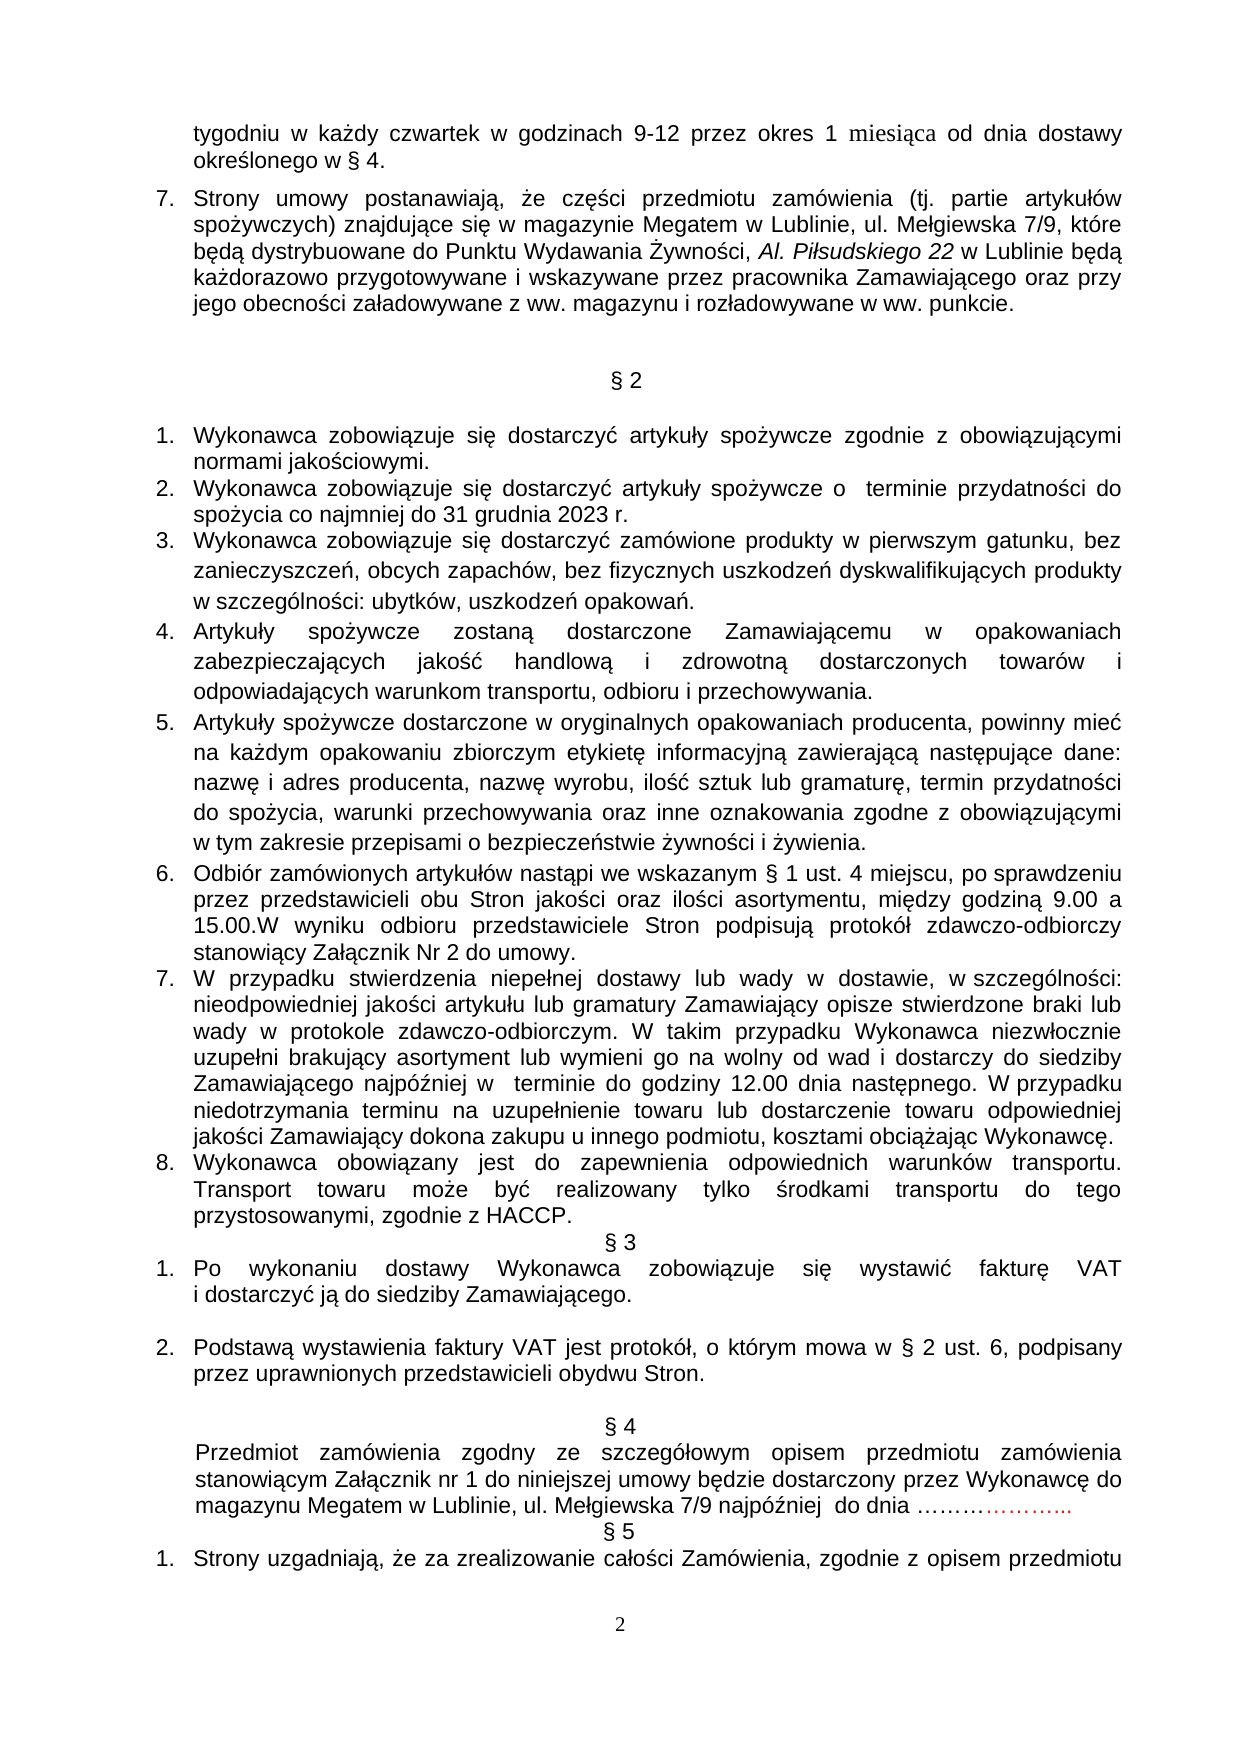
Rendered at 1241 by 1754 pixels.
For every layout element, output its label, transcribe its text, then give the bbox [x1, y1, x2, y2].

list § 5 [159, 1518, 1122, 1545]
list Wykonawca zobowiązuje się dostarczyć artykuły spożywcze zgodnie z obowiązującymi normami jakościowymi. [156, 422, 1122, 474]
list Przedmiot zamówienia zgodny ze szczegółowym opisem przedmiotu zamówienia stanowiącym Załącznik nr 1 do niniejszej umowy będzie dostarczony przez Wykonawcę do magazynu Megatem w Lublinie, ul. Mełgiewska 7/9 najpóźniej do dnia ………………... [153, 1439, 1122, 1518]
list Odbiór zamówionych artykułów nastąpi we wskazanym § 1 ust. 4 miejscu, po sprawdzeniu przez przedstawicieli obu Stron jakości oraz ilości asortymentu, między godziną 9.00 a 15.00.W wyniku odbioru przedstawiciele Stron podpisują protokół zdawczo-odbiorczy stanowiący Załącznik Nr 2 do umowy. [156, 859, 1122, 965]
list Artykuły spożywcze dostarczone w oryginalnych opakowaniach producenta, powinny mieć na każdym opakowaniu zbiorczym etykietę informacyjną zawierającą następujące dane: nazwę i adres producenta, nazwę wyrobu, ilość sztuk lub gramaturę, termin przydatności do spożycia, warunki przechowywania oraz inne oznakowania zgodne z obowiązującymi w tym zakresie przepisami o bezpieczeństwie żywności i żywienia. [156, 708, 1122, 856]
list Wykonawca zobowiązuje się dostarczyć zamówione produkty w pierwszym gatunku, bez zanieczyszczeń, obcych zapachów, bez fizycznych uszkodzeń dyskwalifikujących produkty w szczególności: ubytków, uszkodzeń opakowań. [156, 527, 1122, 614]
subtitle § 2 [83, 367, 1134, 393]
list tygodniu w każdy czwartek w godzinach 9-12 przez okres 1 miesiąca od dnia dostawy określonego w § 4. [156, 118, 1122, 173]
list W przypadku stwierdzenia niepełnej dostawy lub wady w dostawie, w szczególności: nieodpowiedniej jakości artykułu lub gramatury Zamawiający opisze stwierdzone braki lub wady w protokole zdawczo-odbiorczym. W takim przypadku Wykonawca niezwłocznie uzupełni brakujący asortyment lub wymieni go na wolny od wad i dostarczy do siedziby Zamawiającego najpóźniej w terminie do godziny 12.00 dnia następnego. W przypadku niedotrzymania terminu na uzupełnienie towaru lub dostarczenie towaru odpowiedniej jakości Zamawiający dokona zakupu u innego podmiotu, kosztami obciążając Wykonawcę. [156, 965, 1122, 1149]
list Podstawą wystawienia faktury VAT jest protokół, o którym mowa w § 2 ust. 6, podpisany przez uprawnionych przedstawicieli obydwu Stron. [156, 1334, 1122, 1387]
list Po wykonaniu dostawy Wykonawca zobowiązuje się wystawić fakturę VAT i dostarczyć ją do siedziby Zamawiającego. [156, 1255, 1122, 1307]
list Strony umowy postanawiają, że części przedmiotu zamówienia (tj. partie artykułów spożywczych) znajdujące się w magazynie Megatem w Lublinie, ul. Mełgiewska 7/9, które będą dystrybuowane do Punktu Wydawania Żywności, Al. Piłsudskiego 22 w Lublinie będą każdorazowo przygotowywane i wskazywane przez pracownika Zamawiającego oraz przy jego obecności załadowywane z ww. magazynu i rozładowywane w ww. punkcie. [156, 185, 1122, 317]
text § 3 [118, 1228, 1122, 1255]
list Wykonawca zobowiązuje się dostarczyć artykuły spożywcze o terminie przydatności do spożycia co najmniej do 31 grudnia 2023 r. [156, 474, 1122, 527]
text § 4 [118, 1413, 1122, 1439]
list Wykonawca obowiązany jest do zapewnienia odpowiednich warunków transportu. Transport towaru może być realizowany tylko środkami transportu do tego przystosowanymi, zgodnie z HACCP. [156, 1149, 1122, 1228]
list Strony uzgadniają, że za zrealizowanie całości Zamówienia, zgodnie z opisem przedmiotu [156, 1545, 1122, 1571]
list Artykuły spożywcze zostaną dostarczone Zamawiającemu w opakowaniach zabezpieczających jakość handlową i zdrowotną dostarczonych towarów i odpowiadających warunkom transportu, odbioru i przechowywania. [156, 618, 1122, 704]
